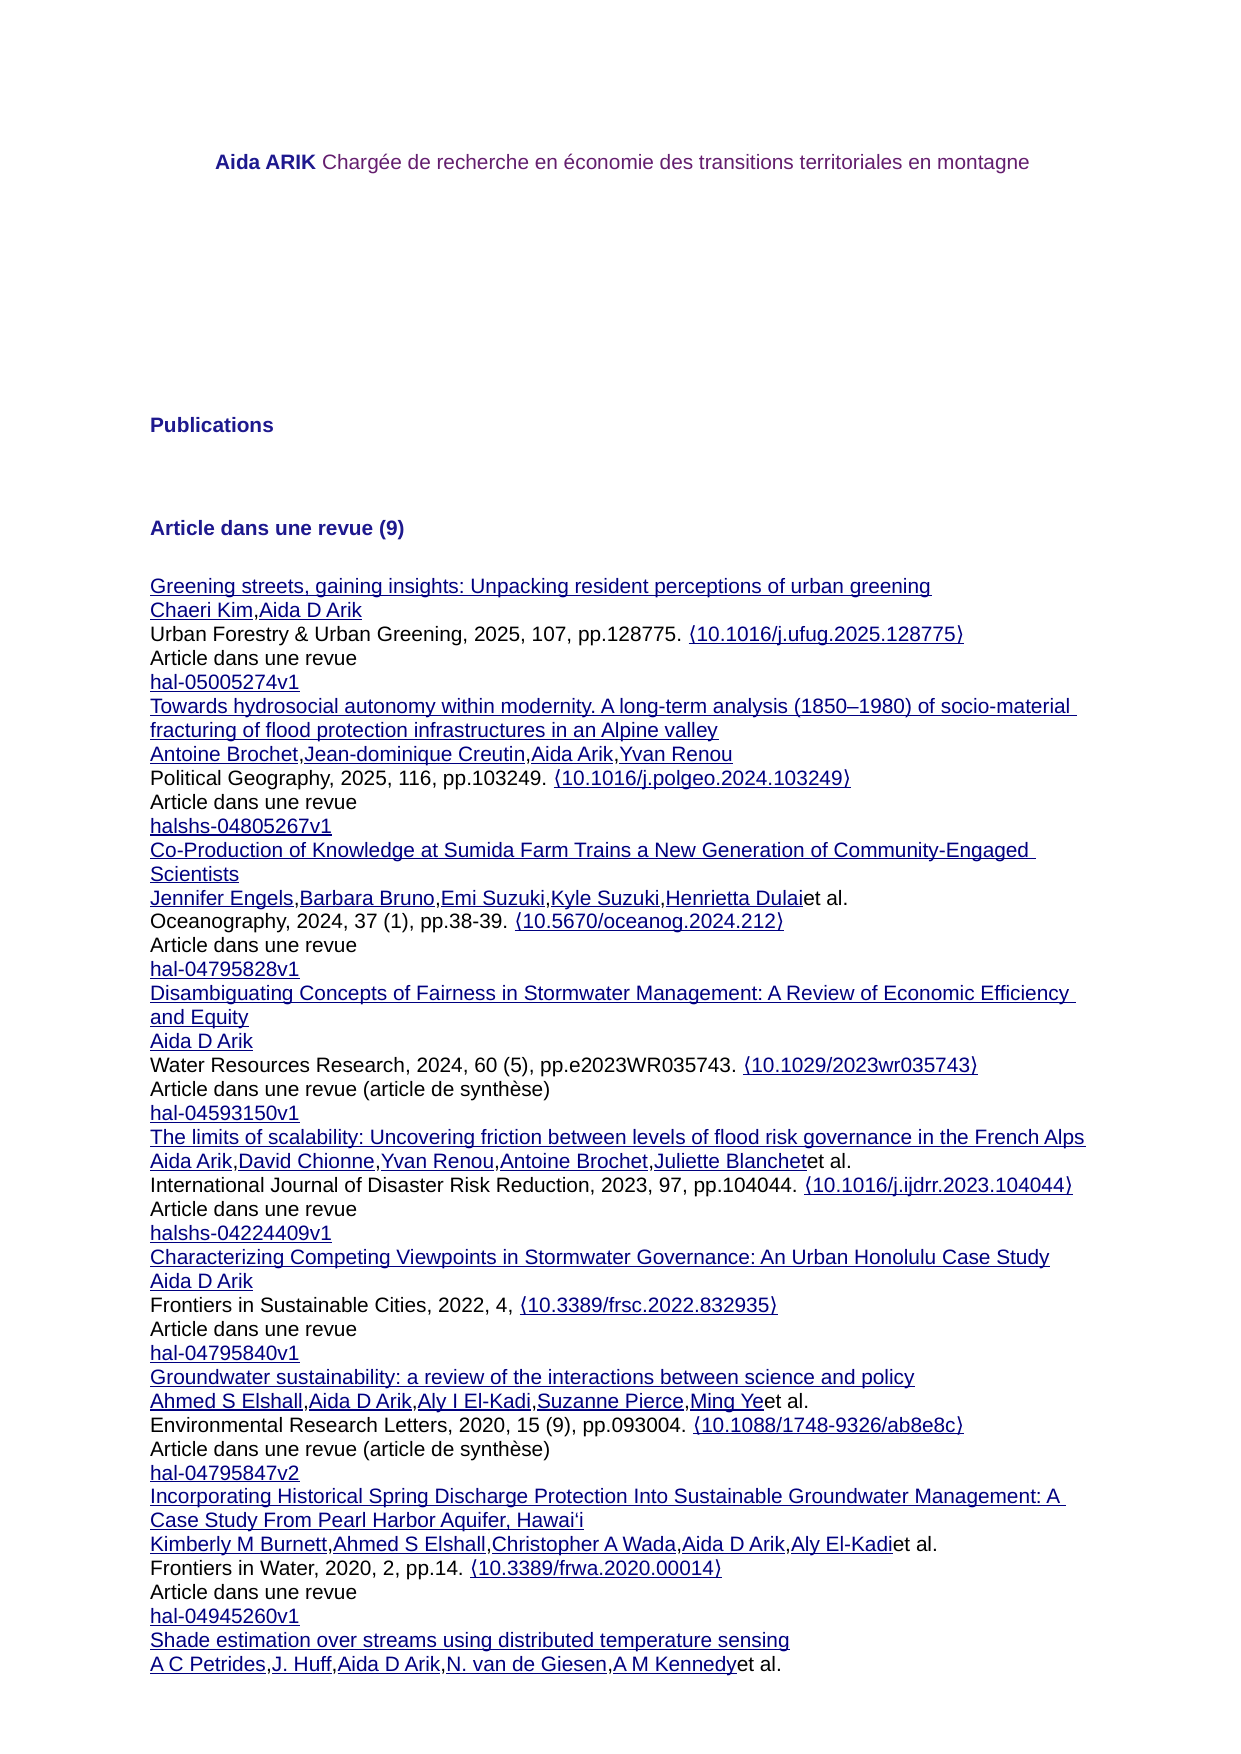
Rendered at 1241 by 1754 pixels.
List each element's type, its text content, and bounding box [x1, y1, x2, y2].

subtitle Article dans une revue (9) [150, 516, 1090, 539]
table_cell Characterizing Competing Viewpoints in Stormwater Governance: An Urban Honolulu Case Study Aida D Arik Frontiers in Sustainable Cities, 2022, 4, ⟨10.3389/frsc.2022.832935⟩ Article dans une revue hal-04795840v1 [150, 1245, 1090, 1364]
table_cell Incorporating Historical Spring Discharge Protection Into Sustainable Groundwater Management: A Case Study From Pearl Harbor Aquifer, Hawai‘i Kimberly M Burnett,Ahmed S Elshall,Christopher A Wada,Aida D Arik,Aly El-Kadiet al. Frontiers in Water, 2020, 2, pp.14. ⟨10.3389/frwa.2020.00014⟩ Article dans une revue hal-04945260v1 [150, 1484, 1090, 1628]
table_cell Groundwater sustainability: a review of the interactions between science and policy Ahmed S Elshall,Aida D Arik,Aly I El-Kadi,Suzanne Pierce,Ming Yeet al. Environmental Research Letters, 2020, 15 (9), pp.093004. ⟨10.1088/1748-9326/ab8e8c⟩ Article dans une revue (article de synthèse) hal-04795847v2 [150, 1365, 1090, 1484]
table_cell Co-Production of Knowledge at Sumida Farm Trains a New Generation of Community-Engaged Scientists Jennifer Engels,Barbara Bruno,Emi Suzuki,Kyle Suzuki,Henrietta Dulaiet al. Oceanography, 2024, 37 (1), pp.38-39. ⟨10.5670/oceanog.2024.212⟩ Article dans une revue hal-04795828v1 [150, 838, 1090, 981]
table_cell Disambiguating Concepts of Fairness in Stormwater Management: A Review of Economic Efficiency and Equity Aida D Arik Water Resources Research, 2024, 60 (5), pp.e2023WR035743. ⟨10.1029/2023wr035743⟩ Article dans une revue (article de synthèse) hal-04593150v1 [150, 981, 1090, 1125]
table_cell The limits of scalability: Uncovering friction between levels of flood risk governance in the French Alps Aida Arik,David Chionne,Yvan Renou,Antoine Brochet,Juliette Blanchetet al. International Journal of Disaster Risk Reduction, 2023, 97, pp.104044. ⟨10.1016/j.ijdrr.2023.104044⟩ Article dans une revue halshs-04224409v1 [150, 1125, 1090, 1245]
subtitle Publications [150, 412, 1090, 436]
table_cell Towards hydrosocial autonomy within modernity. A long-term analysis (1850–1980) of socio-material fracturing of flood protection infrastructures in an Alpine valley Antoine Brochet,Jean‐dominique Creutin,Aida Arik,Yvan Renou Political Geography, 2025, 116, pp.103249. ⟨10.1016/j.polgeo.2024.103249⟩ Article dans une revue halshs-04805267v1 [150, 694, 1090, 837]
table_cell Shade estimation over streams using distributed temperature sensing A C Petrides,J. Huff,Aida D Arik,N. van de Giesen,A M Kennedyet al. [150, 1628, 1090, 1676]
table_header Greening streets, gaining insights: Unpacking resident perceptions of urban greening Chaeri Kim,Aida D Arik Urban Forestry & Urban Greening, 2025, 107, pp.128775. ⟨10.1016/j.ufug.2025.128775⟩ Article dans une revue hal-05005274v1 [150, 574, 1090, 694]
subtitle Aida ARIK Chargée de recherche en économie des transitions territoriales en montagne [150, 150, 1090, 174]
